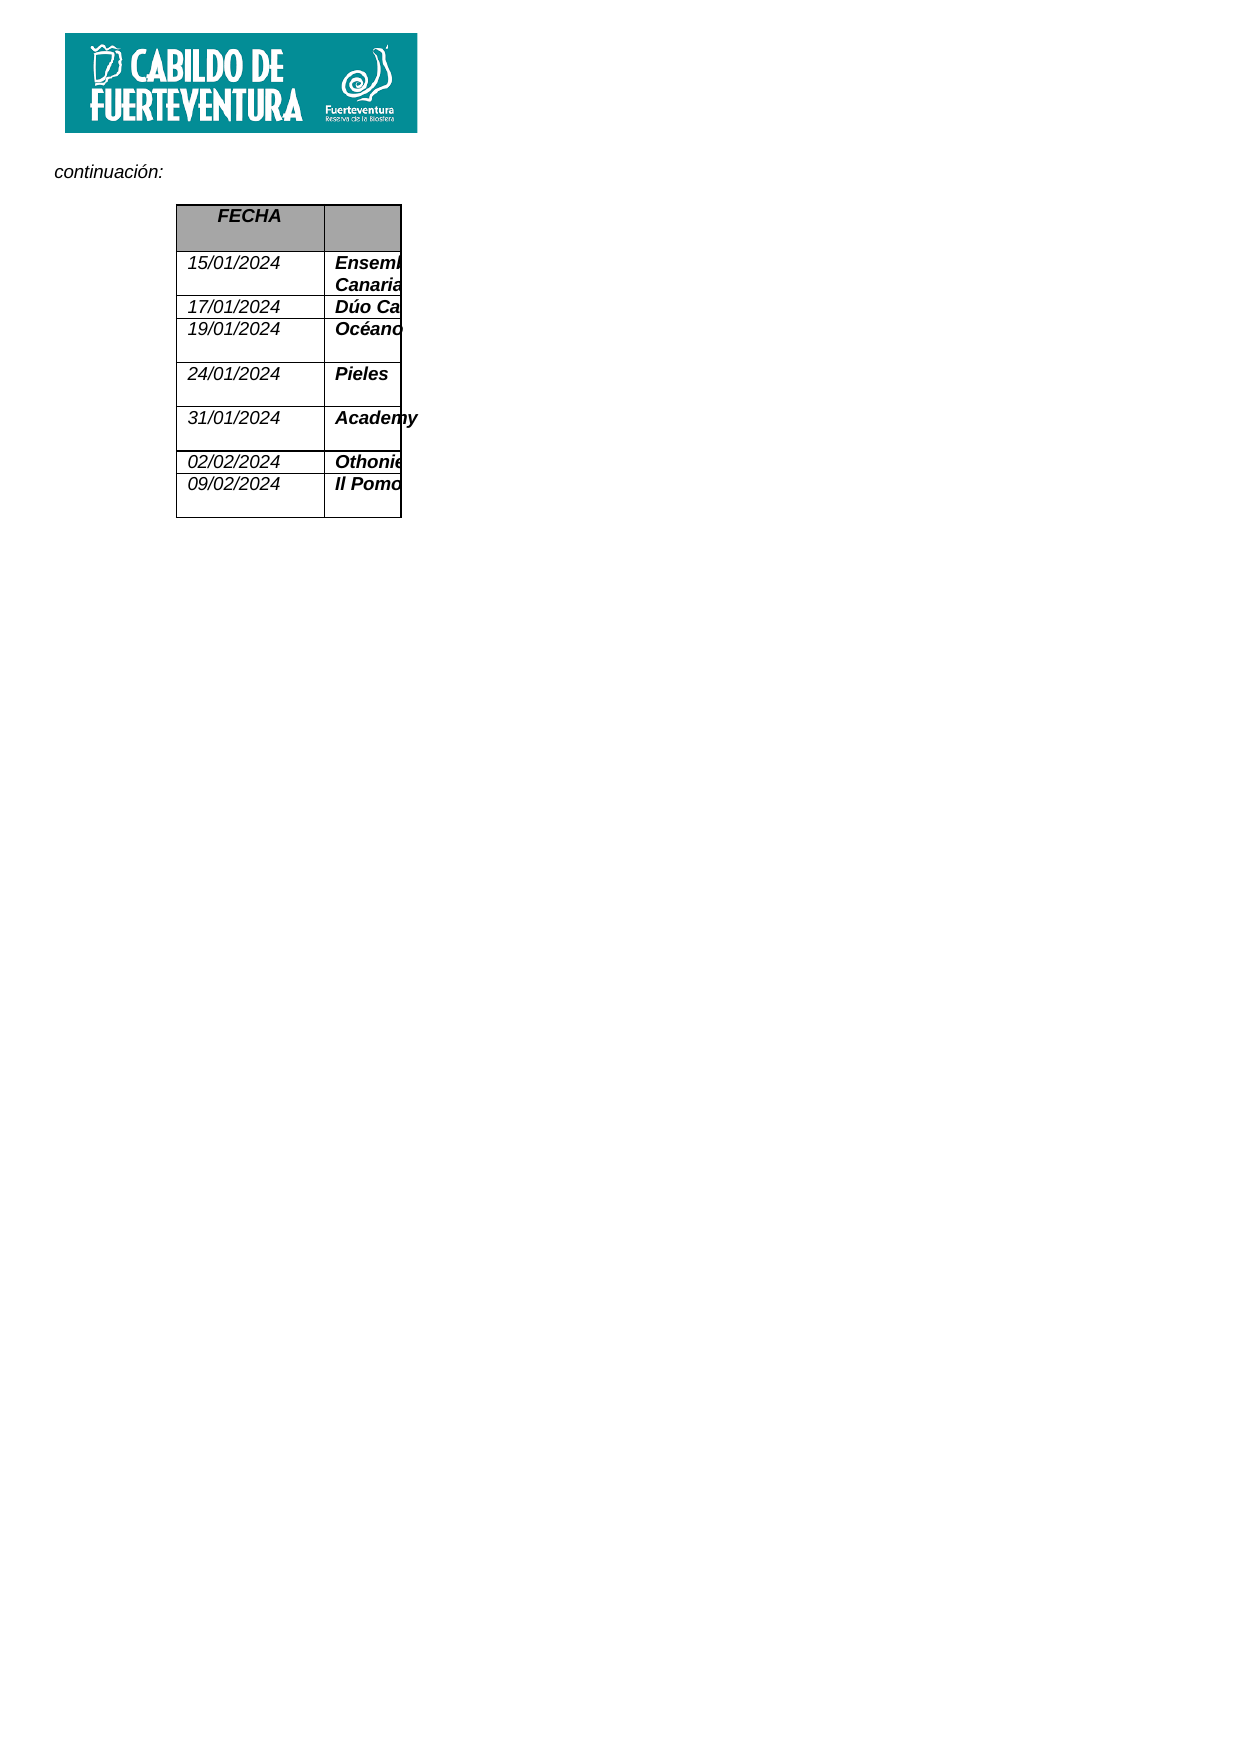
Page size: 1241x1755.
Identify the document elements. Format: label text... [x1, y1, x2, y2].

table_cell Océano [325, 319, 400, 361]
table_cell Othoniel Rodríguez [325, 452, 400, 472]
table_cell Il Pomo D´Oro [325, 474, 400, 517]
table_header GRUPO/ORQUESTA [325, 206, 400, 251]
table_cell Pieles [325, 363, 400, 406]
table_cell Dúo Cassadó & Iván Vargas (bailaor) [325, 296, 400, 317]
table_cell 19/01/2024 [177, 319, 324, 361]
table_cell 09/02/2024 [177, 474, 324, 517]
table_cell 15/01/2024 [177, 252, 324, 295]
table_cell 24/01/2024 [177, 363, 324, 406]
table_cell Academy of Saint Martin in the Fields [325, 407, 400, 450]
text continuación: [54, 161, 351, 182]
table_header FECHA [177, 206, 324, 251]
table_cell 31/01/2024 [177, 407, 324, 450]
table_cell Ensemble Orquesta Sinfónica de Gran Canaria [325, 252, 400, 295]
table_cell 17/01/2024 [177, 296, 324, 317]
table_cell 02/02/2024 [177, 452, 324, 472]
